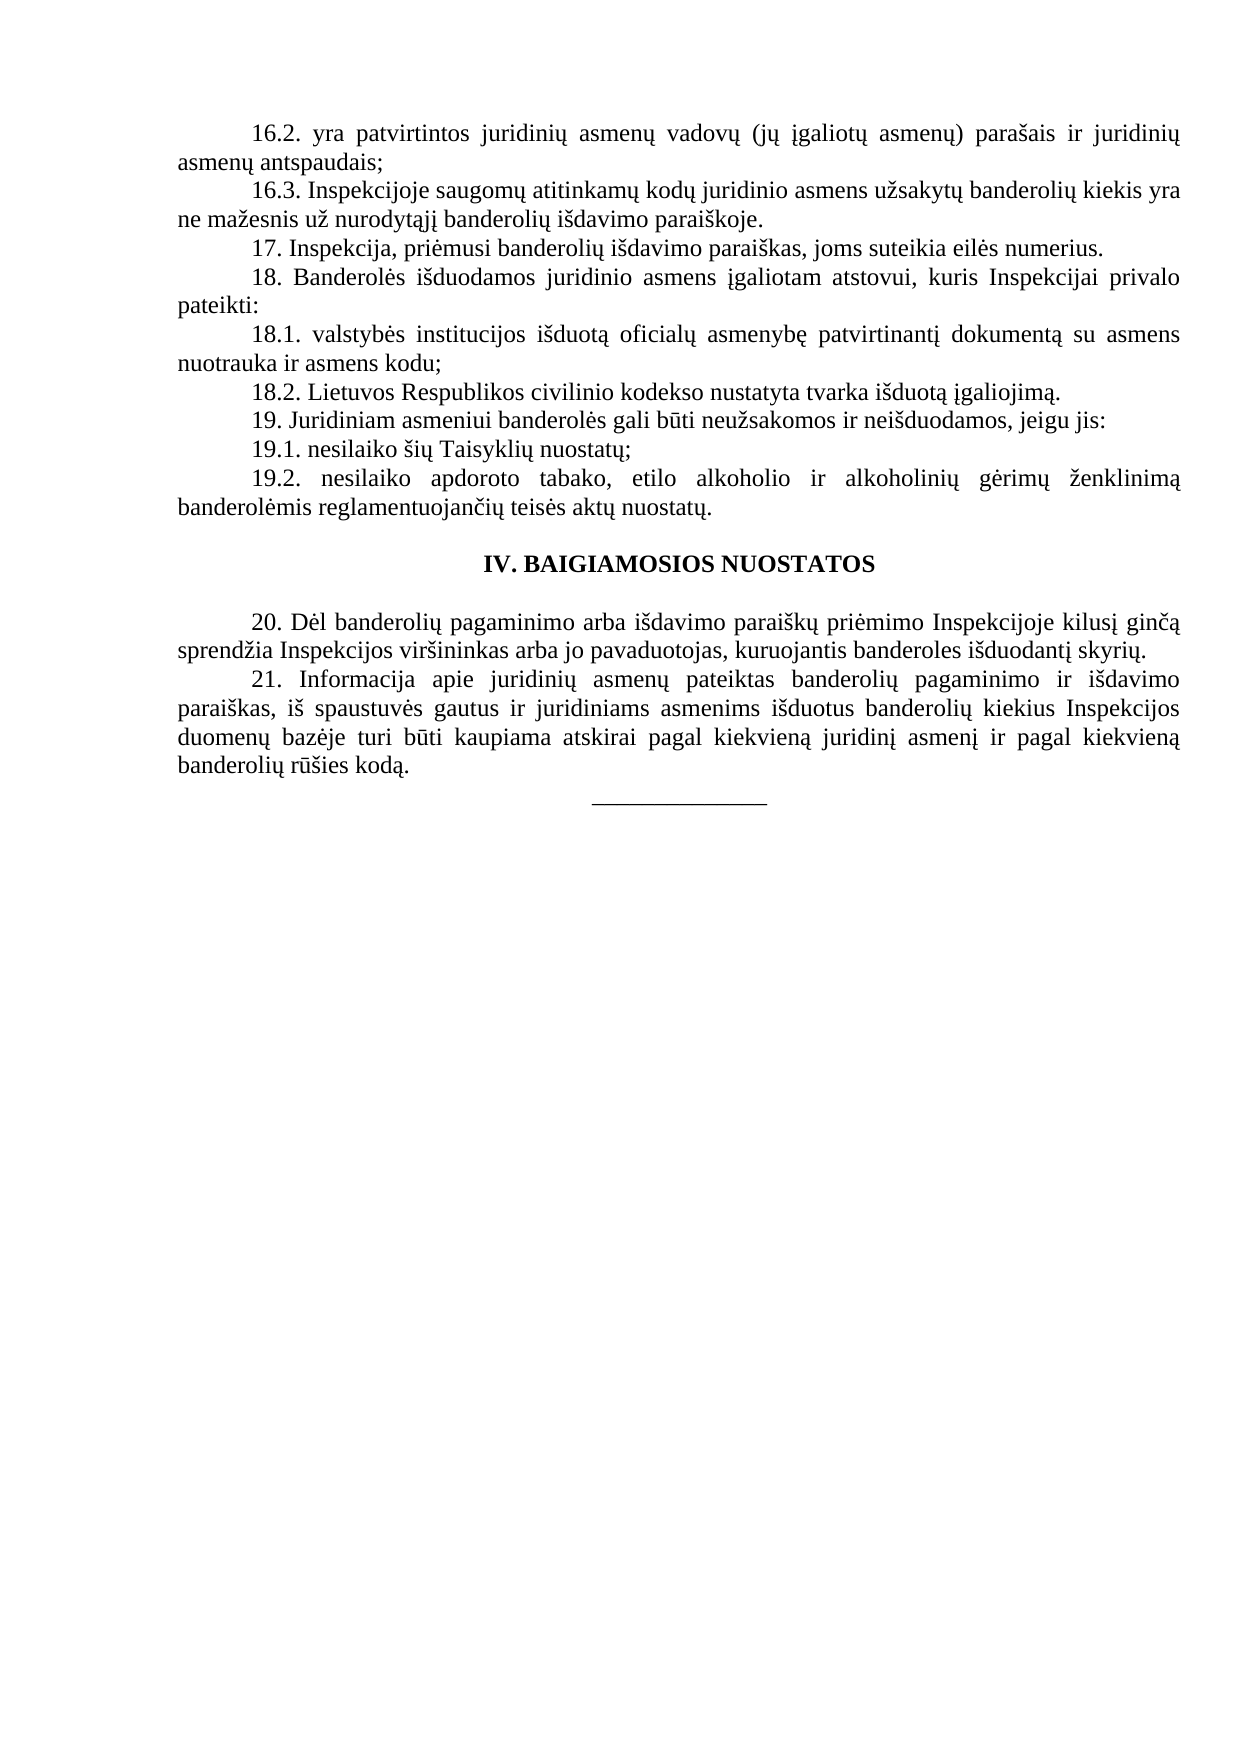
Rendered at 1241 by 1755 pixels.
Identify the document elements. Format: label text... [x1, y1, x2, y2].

text 16.2. yra patvirtintos juridinių asmenų vadovų (jų įgaliotų asmenų) parašais ir juridinių asmenų antspaudais; [177, 118, 1181, 176]
text ______________ [177, 779, 1181, 808]
text 16.3. Inspekcijoje saugomų atitinkamų kodų juridinio asmens užsakytų banderolių kiekis yra ne mažesnis už nurodytąjį banderolių išdavimo paraiškoje. [177, 176, 1181, 233]
text 18. Banderolės išduodamos juridinio asmens įgaliotam atstovui, kuris Inspekcijai privalo pateikti: [177, 262, 1181, 319]
text 17. Inspekcija, priėmusi banderolių išdavimo paraiškas, joms suteikia eilės numerius. [177, 233, 1181, 262]
text 18.2. Lietuvos Respublikos civilinio kodekso nustatyta tvarka išduotą įgaliojimą. [177, 377, 1181, 406]
text 19.1. nesilaiko šių Taisyklių nuostatų; [177, 434, 1181, 463]
text 20. Dėl banderolių pagaminimo arba išdavimo paraiškų priėmimo Inspekcijoje kilusį ginčą sprendžia Inspekcijos viršininkas arba jo pavaduotojas, kuruojantis banderoles išduodantį skyrių. [177, 607, 1181, 664]
text 19. Juridiniam asmeniui banderolės gali būti neužsakomos ir neišduodamos, jeigu jis: [177, 406, 1181, 434]
text 21. Informacija apie juridinių asmenų pateiktas banderolių pagaminimo ir išdavimo paraiškas, iš spaustuvės gautus ir juridiniams asmenims išduotus banderolių kiekius Inspekcijos duomenų bazėje turi būti kaupiama atskirai pagal kiekvieną juridinį asmenį ir pagal kiekvieną banderolių rūšies kodą. [177, 664, 1181, 779]
text 19.2. nesilaiko apdoroto tabako, etilo alkoholio ir alkoholinių gėrimų ženklinimą banderolėmis reglamentuojančių teisės aktų nuostatų. [177, 463, 1181, 521]
text 18.1. valstybės institucijos išduotą oficialų asmenybę patvirtinantį dokumentą su asmens nuotrauka ir asmens kodu; [177, 319, 1181, 377]
text IV. BAIGIAMOSIOS NUOSTATOS [177, 549, 1181, 578]
